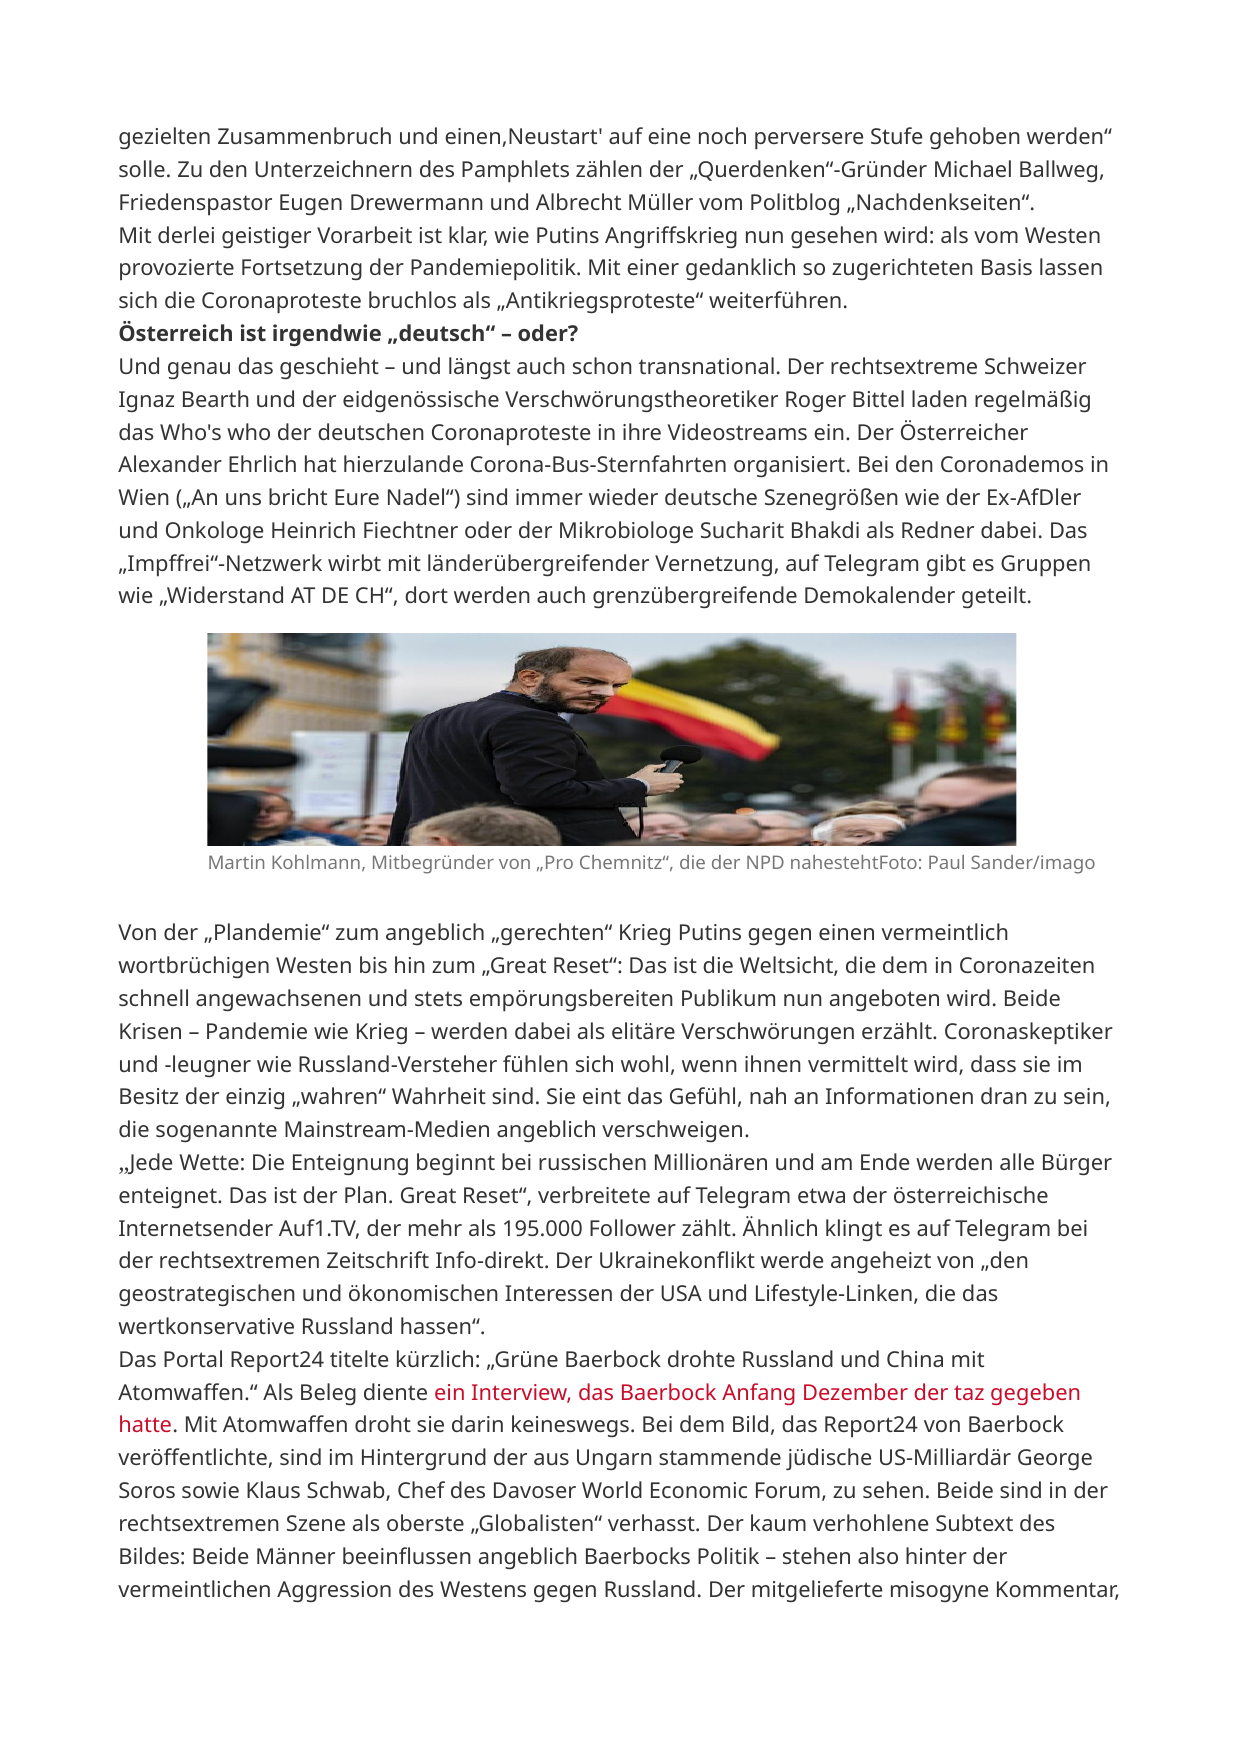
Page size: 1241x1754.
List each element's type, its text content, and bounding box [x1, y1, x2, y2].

text Martin Kohlmann, Mitbegründer von „Pro Chemnitz“, die der NPD nahestehtFoto: Paul Sander/imago [207, 850, 1122, 875]
text Von der „Plandemie“ zum angeblich „gerechten“ Krieg Putins gegen einen vermeintlich wortbrüchigen Westen bis hin zum „Great Reset“: Das ist die Weltsicht, die dem in Coronazeiten schnell angewachsenen und stets empörungsbereiten Publikum nun angeboten wird. Beide Krisen – Pandemie wie Krieg – werden dabei als elitäre Verschwörungen erzählt. Coronaskeptiker und -leugner wie Russland-Versteher fühlen sich wohl, wenn ihnen vermittelt wird, dass sie im Besitz der einzig „wahren“ Wahrheit sind. Sie eint das Gefühl, nah an Informationen dran zu sein, die sogenannte Mainstream-Medien angeblich verschweigen. [118, 914, 1122, 1144]
picture [207, 633, 1017, 846]
text Das Portal Report24 titelte kürzlich: „Grüne Baerbock drohte Russland und China mit Atomwaffen.“ Als Beleg diente ein Interview, das Baerbock Anfang Dezember der taz gegeben hatte. Mit Atomwaffen droht sie darin keineswegs. Bei dem Bild, das Report24 von Baerbock veröffentlichte, sind im Hintergrund der aus Ungarn stammende jüdische US-Milliardär George Soros sowie Klaus Schwab, Chef des Davoser World Economic Forum, zu sehen. Beide sind in der rechtsextremen Szene als oberste „Globalisten“ verhasst. Der kaum verhohlene Subtext des Bildes: Beide Männer beeinflussen angeblich Baerbocks Politik – stehen also hinter der vermeintlichen Aggression des Westens gegen Russland. Der mitgelieferte misogyne Kommentar, [118, 1341, 1122, 1603]
text „Jede Wette: Die Enteignung beginnt bei russischen Millionären und am Ende werden alle Bürger enteignet. Das ist der Plan. Great Reset“, verbreitete auf Telegram etwa der österreichische Internetsender Auf1.TV, der mehr als 195.000 Follower zählt. Ähnlich klingt es auf Telegram bei der rechtsextremen Zeitschrift Info-direkt. Der Ukrainekonflikt werde angeheizt von „den geostrategischen und ökonomischen Interessen der USA und Lifestyle-Linken, die das wertkonservative Russland hassen“. [118, 1144, 1122, 1341]
text Und genau das geschieht – und längst auch schon transnational. Der rechtsextreme Schweizer Ignaz Bearth und der eidgenössische Verschwörungstheoretiker Roger Bittel laden regelmäßig das Who's who der deutschen Coronaproteste in ihre Videostreams ein. Der Österreicher Alexander Ehrlich hat hierzulande Corona-Bus-Sternfahrten organisiert. Bei den Coronademos in Wien („An uns bricht Eure Nadel“) sind immer wieder deutsche Szenegrößen wie der Ex-AfDler und Onkologe Heinrich Fiechtner oder der Mikrobiologe Sucharit Bhakdi als Redner dabei. Das „Impffrei“-Netzwerk wirbt mit länder­übergreifender Vernetzung, auf Telegram gibt es Gruppen wie „Widerstand AT DE CH“, dort werden auch grenzübergreifende Demokalender geteilt. [118, 348, 1122, 610]
subtitle Österreich ist irgendwie „deutsch“ – oder? [118, 315, 1122, 348]
text Mit derlei geistiger Vorarbeit ist klar, wie Putins Angriffskrieg nun gesehen wird: als vom Westen provozierte Fortsetzung der Pandemiepolitik. Mit einer gedanklich so zugerichteten Basis lassen sich die Coronaproteste bruchlos als „Antikriegsproteste“ weiterführen. [118, 217, 1122, 315]
text gezielten Zusammenbruch und einen,Neustart' auf eine noch perversere Stufe gehoben werden“ solle. Zu den Unterzeichnern des Pamphlets zählen der „Querdenken“-Gründer Michael Ballweg, Friedenspastor Eugen ­Drewermann und Albrecht Müller vom Politblog „Nachdenkseiten“. [118, 118, 1122, 217]
